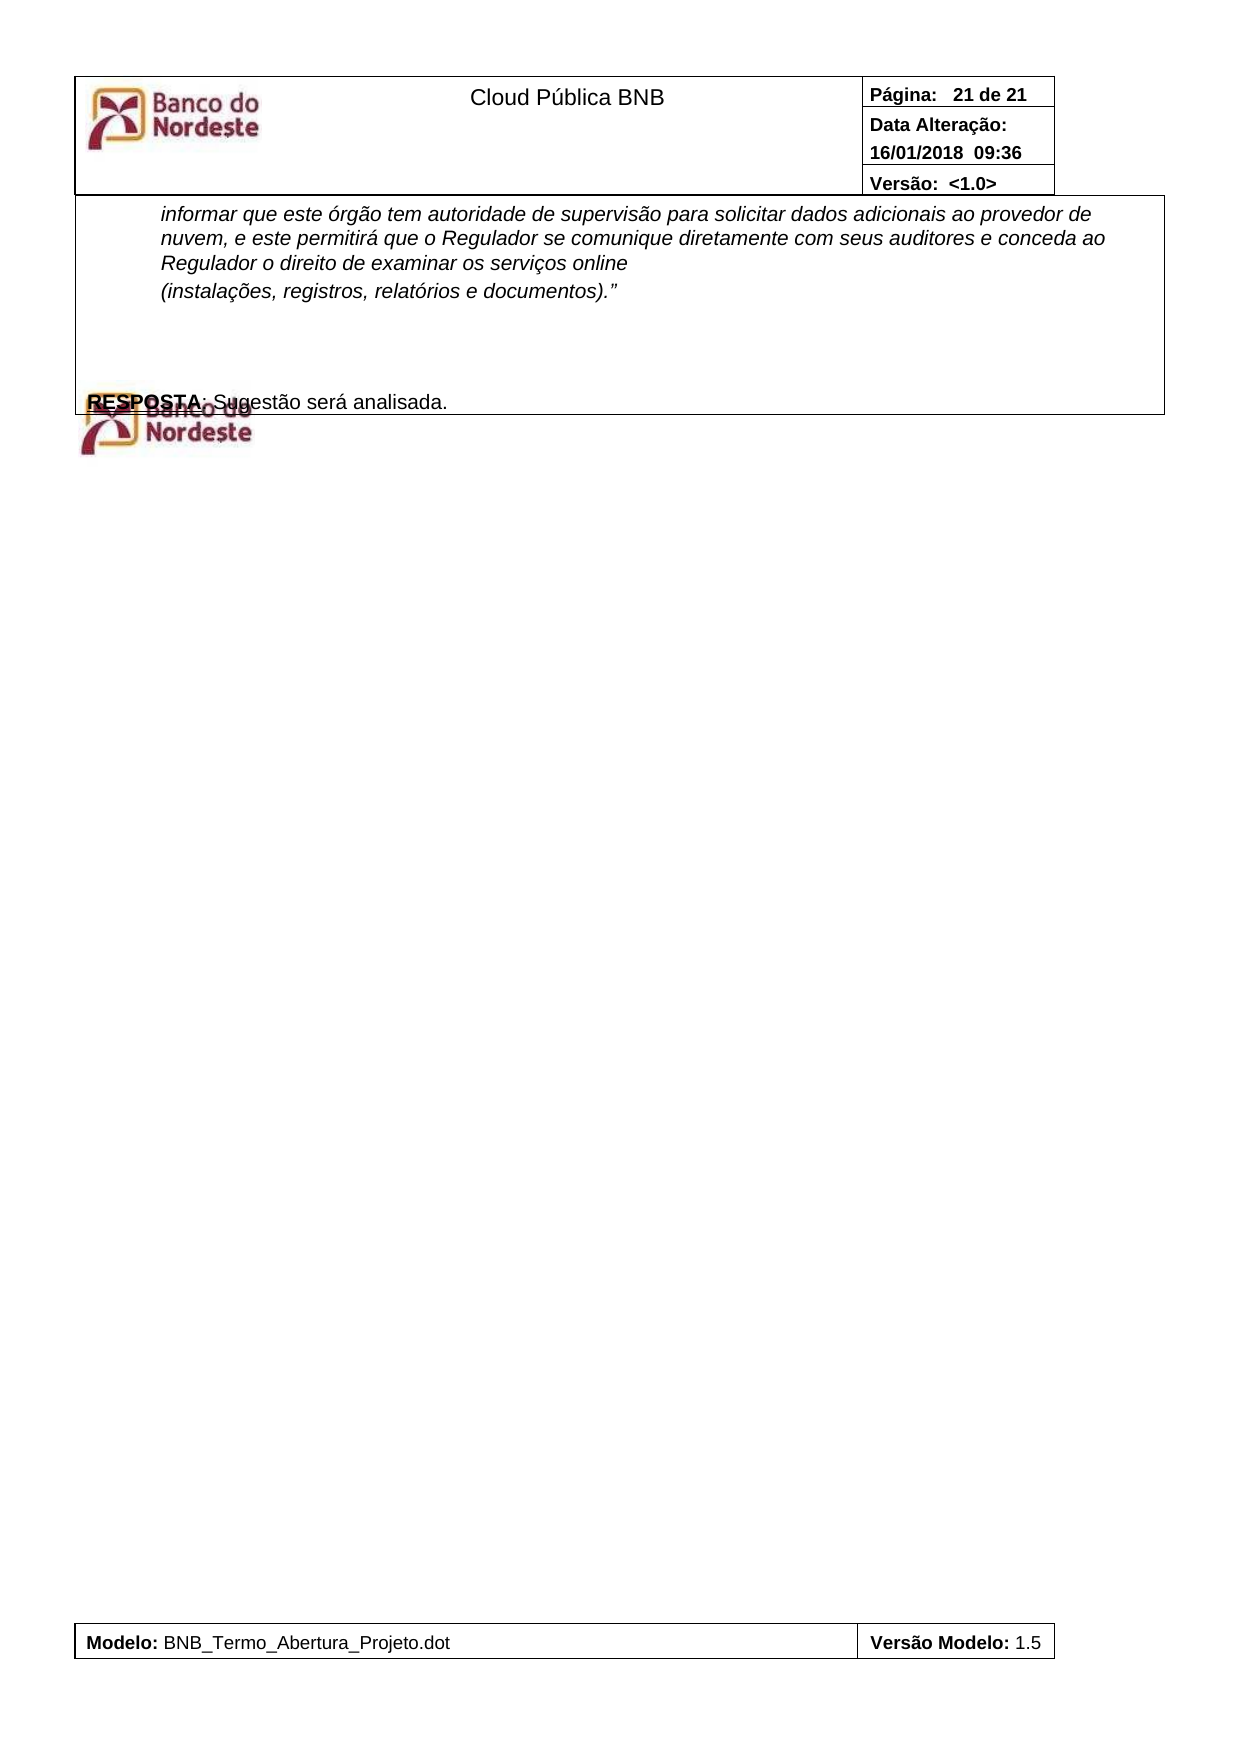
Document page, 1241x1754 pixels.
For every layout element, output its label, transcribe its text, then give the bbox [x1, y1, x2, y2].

picture [85, 77, 262, 162]
picture [78, 415, 255, 467]
table_header informar que este órgão tem autoridade de supervisão para solicitar dados adicionais ao provedor de nuvem, e este permitirá que o Regulador se comunique diretamente com seus auditores e conceda ao Regulador o direito de examinar os serviços online (instalações, registros, relatórios e documentos).” RESPOSTA: Sugestão será analisada. [76, 196, 1164, 414]
